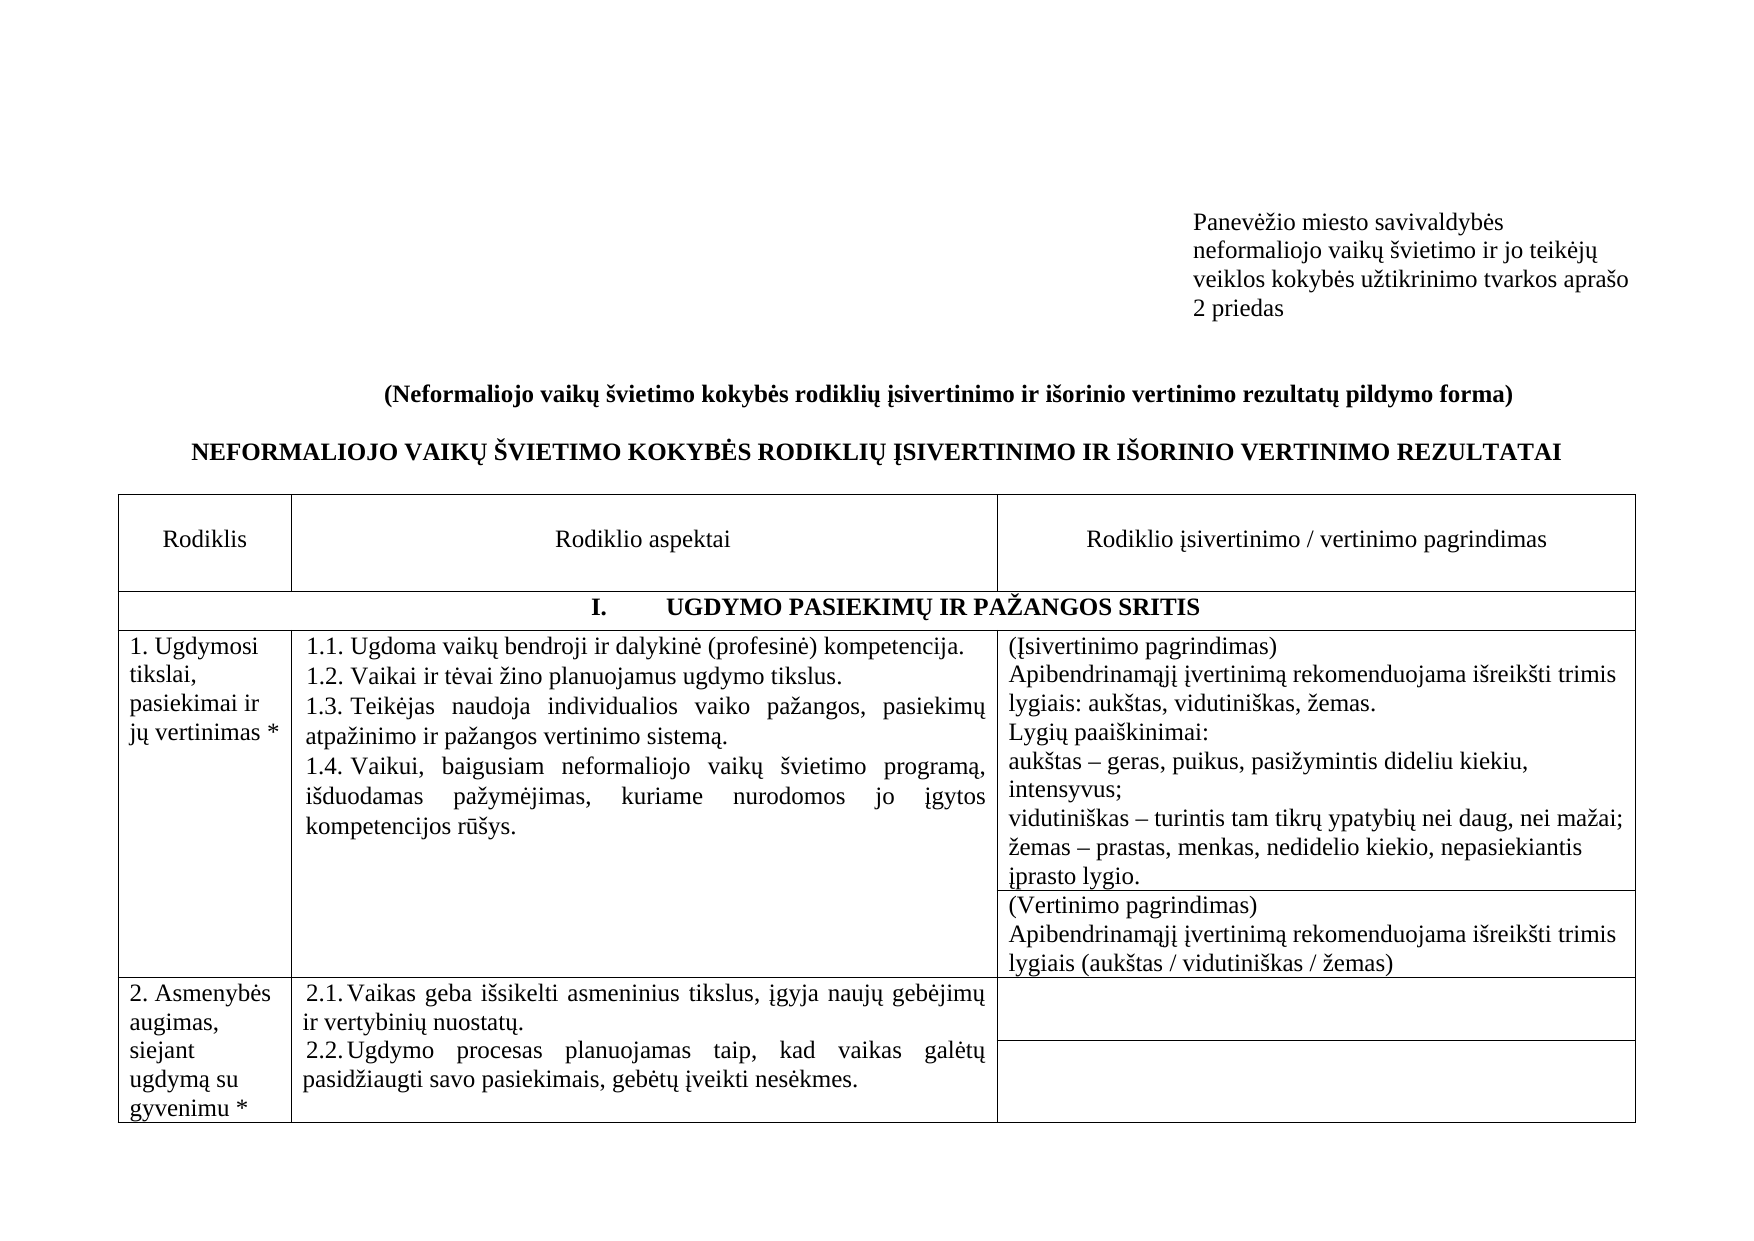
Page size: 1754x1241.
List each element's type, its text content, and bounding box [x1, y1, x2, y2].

table_cell 2. Asmenybės augimas, siejant ugdymą su gyvenimu * [119, 978, 291, 1122]
text veiklos kokybės užtikrinimo tvarkos aprašo [1193, 264, 1636, 293]
text (Neformaliojo vaikų švietimo kokybės rodiklių įsivertinimo ir išorinio vertinimo rezultatų pildymo forma) [118, 379, 1636, 408]
table_cell 2.1. Vaikas geba išsikelti asmeninius tikslus, įgyja naujų gebėjimų ir vertybinių nuostatų. 2.2. Ugdymo procesas planuojamas taip, kad vaikas galėtų pasidžiaugti savo pasiekimais, gebėtų įveikti nesėkmes. [292, 978, 997, 1122]
table_header Rodiklio įsivertinimo / vertinimo pagrindimas [998, 495, 1635, 591]
text 2 priedas [1058, 293, 1636, 322]
table_header Rodiklio aspektai [292, 495, 997, 591]
table_header Rodiklis [119, 495, 291, 591]
text NEFORMALIOJO VAIKŲ ŠVIETIMO KOKYBĖS RODIKLIŲ ĮSIVERTINIMO IR IŠORINIO VERTINIMO REZULTATAI [118, 437, 1636, 465]
table_cell (Vertinimo pagrindimas) Apibendrinamąjį įvertinimą rekomenduojama išreikšti trimis lygiais (aukštas / vidutiniškas / žemas) [998, 891, 1635, 977]
table_cell (Įsivertinimo pagrindimas) Apibendrinamąjį įvertinimą rekomenduojama išreikšti trimis lygiais: aukštas, vidutiniškas, žemas. Lygių paaiškinimai: aukštas – geras, puikus, pasižymintis dideliu kiekiu, intensyvus; vidutiniškas – turintis tam tikrų ypatybių nei daug, nei mažai; žemas – prastas, menkas, nedidelio kiekio, nepasiekiantis įprasto lygio. [998, 631, 1635, 889]
table_cell I. UGDYMO PASIEKIMŲ IR PAŽANGOS SRITIS [119, 592, 1635, 630]
text Panevėžio miesto savivaldybės [1193, 207, 1636, 235]
table_cell 1.1. Ugdoma vaikų bendroji ir dalykinė (profesinė) kompetencija. 1.2. Vaikai ir tėvai žino planuojamus ugdymo tikslus. 1.3. Teikėjas naudoja individualios vaiko pažangos, pasiekimų atpažinimo ir pažangos vertinimo sistemą. 1.4. Vaikui, baigusiam neformaliojo vaikų švietimo programą, išduodamas pažymėjimas, kuriame nurodomos jo įgytos kompetencijos rūšys. [292, 631, 997, 977]
text neformaliojo vaikų švietimo ir jo teikėjų [1193, 235, 1636, 264]
table_cell [998, 978, 1635, 1040]
table_cell 1. Ugdymosi tikslai, pasiekimai ir jų vertinimas * [119, 631, 291, 977]
table_cell [998, 1041, 1635, 1122]
